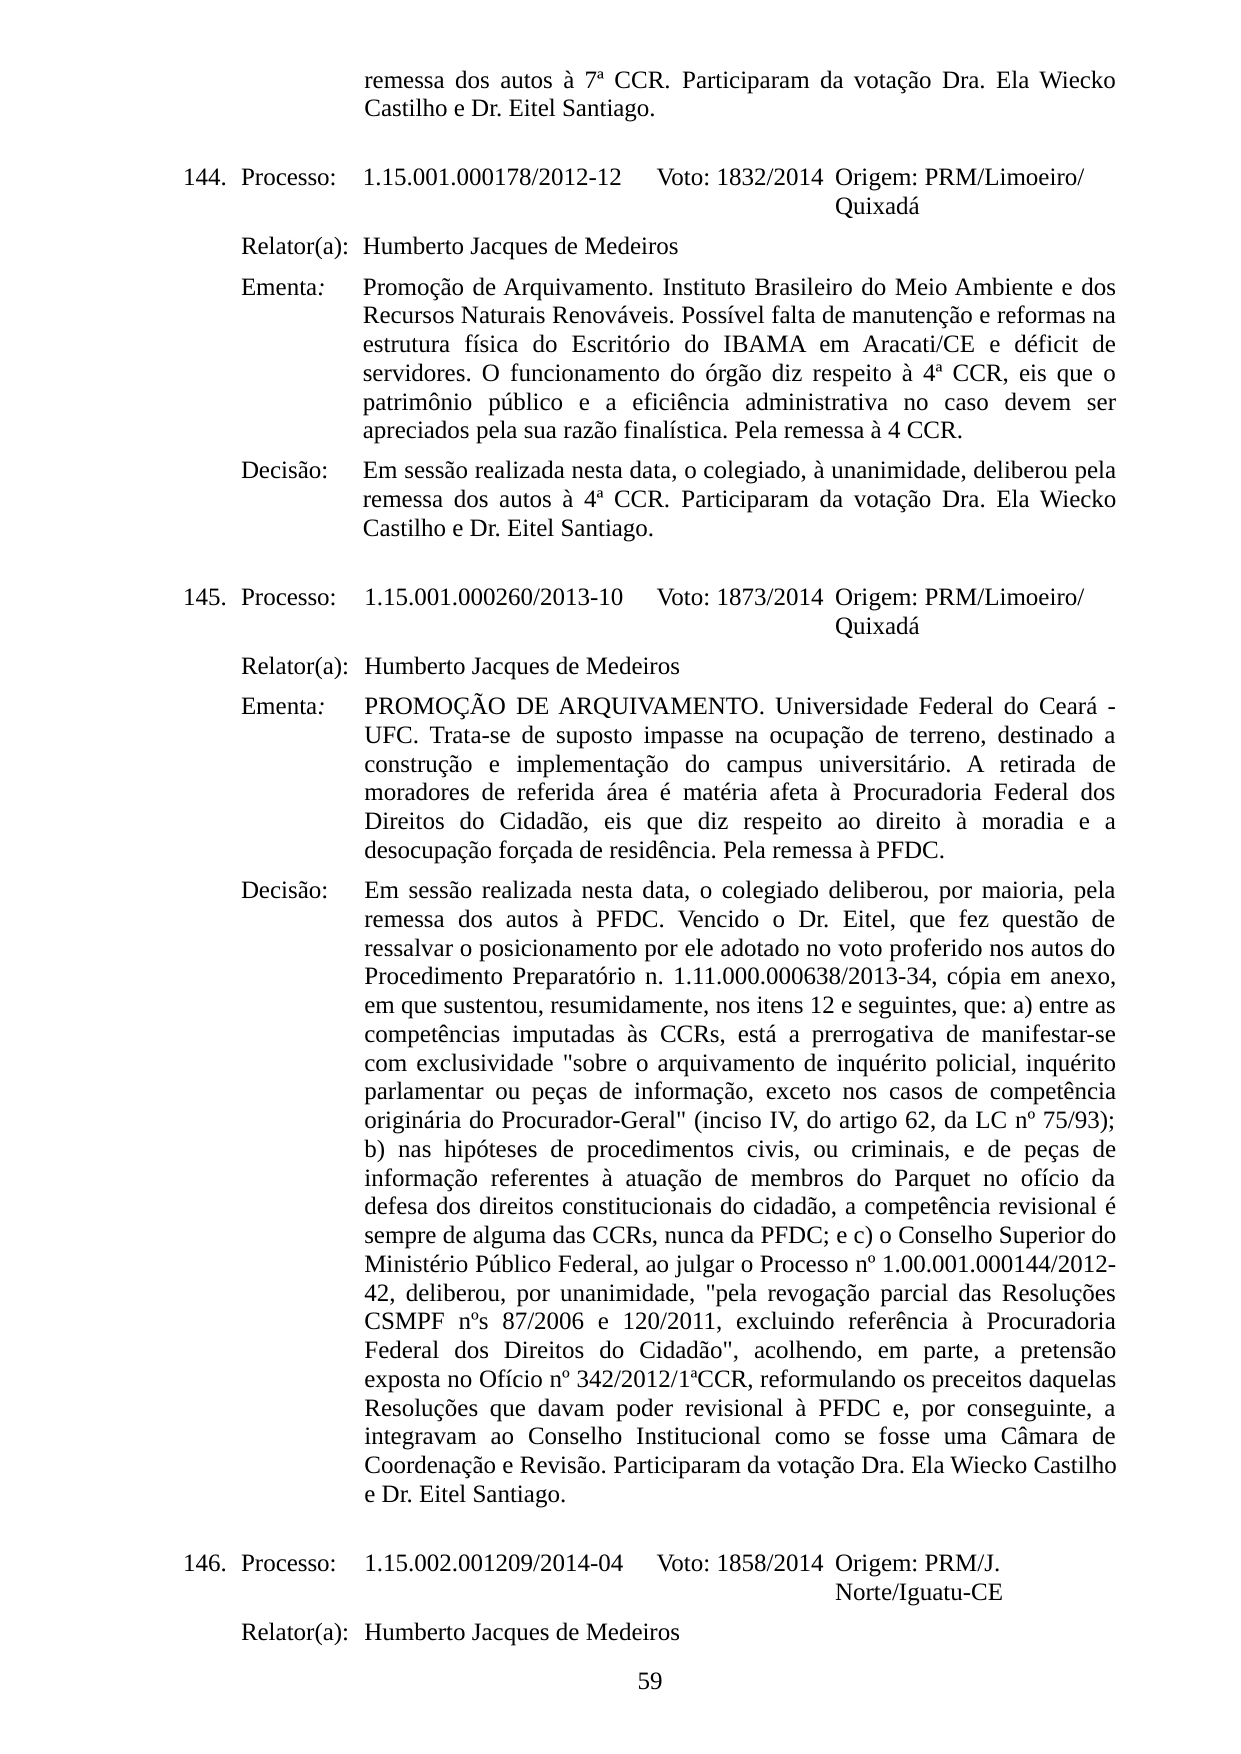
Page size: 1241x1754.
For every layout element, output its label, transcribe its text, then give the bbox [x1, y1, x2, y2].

table_header 1.15.002.001209/2014-04 [359, 1542, 651, 1611]
table_cell [177, 1611, 235, 1651]
table_cell Promoção de Arquivamento. Instituto Brasileiro do Meio Ambiente e dos Recursos Naturais Renováveis. Possível falta de manutenção e reformas na estrutura física do Escritório do IBAMA em Aracati/CE e déficit de servidores. O funcionamento do órgão diz respeito à 4ª CCR, eis que o patrimônio público e a eficiência administrativa no caso devem ser apreciados pela sua razão finalística. Pela remessa à 4 CCR. [357, 266, 1122, 450]
table_header 146. [177, 1542, 235, 1611]
table_cell Ementa: [235, 266, 357, 450]
table_cell Decisão: [235, 450, 357, 548]
table_cell PROMOÇÃO DE ARQUIVAMENTO. Universidade Federal do Ceará - UFC. Trata-se de suposto impasse na ocupação de terreno, destinado a construção e implementação do campus universitário. A retirada de moradores de referida área é matéria afeta à Procuradoria Federal dos Direitos do Cidadão, eis que diz respeito ao direito à moradia e a desocupação forçada de residência. Pela remessa à PFDC. [359, 686, 1122, 869]
table_header 144. [177, 157, 235, 226]
table_header Voto: 1832/2014 [651, 157, 829, 226]
table_header 1.15.001.000178/2012-12 [357, 157, 651, 226]
table_cell [177, 266, 235, 450]
table_cell remessa dos autos à 7ª CCR. Participaram da votação Dra. Ela Wiecko Castilho e Dr. Eitel Santiago. [359, 59, 1122, 128]
table_cell Decisão: [235, 870, 358, 1513]
table_cell [177, 686, 235, 869]
table_header Voto: 1858/2014 [651, 1542, 829, 1611]
table_cell [177, 450, 235, 548]
table_cell [177, 226, 235, 266]
table_cell Humberto Jacques de Medeiros [357, 226, 1122, 266]
table_cell Relator(a): [235, 226, 357, 266]
table_header Processo: [235, 576, 358, 645]
table_cell [177, 59, 235, 128]
table_cell Humberto Jacques de Medeiros [359, 1611, 1122, 1651]
table_cell [177, 645, 235, 686]
table_cell Em sessão realizada nesta data, o colegiado, à unanimidade, deliberou pela remessa dos autos à 4ª CCR. Participaram da votação Dra. Ela Wiecko Castilho e Dr. Eitel Santiago. [357, 450, 1122, 548]
table_header Origem: PRM/J. Norte/Iguatu-CE [829, 1542, 1122, 1611]
table_header Processo: [235, 157, 357, 226]
table_header 1.15.001.000260/2013-10 [359, 576, 651, 645]
table_cell [177, 870, 235, 1513]
table_cell Em sessão realizada nesta data, o colegiado deliberou, por maioria, pela remessa dos autos à PFDC. Vencido o Dr. Eitel, que fez questão de ressalvar o posicionamento por ele adotado no voto proferido nos autos do Procedimento Preparatório n. 1.11.000.000638/2013-34, cópia em anexo, em que sustentou, resumidamente, nos itens 12 e seguintes, que: a) entre as competências imputadas às CCRs, está a prerrogativa de manifestar-se com exclusividade "sobre o arquivamento de inquérito policial, inquérito parlamentar ou peças de informação, exceto nos casos de competência originária do Procurador-Geral" (inciso IV, do artigo 62, da LC nº 75/93); b) nas hipóteses de procedimentos civis, ou criminais, e de peças de informação referentes à atuação de membros do Parquet no ofício da defesa dos direitos constitucionais do cidadão, a competência revisional é sempre de alguma das CCRs, nunca da PFDC; e c) o Conselho Superior do Ministério Público Federal, ao julgar o Processo nº 1.00.001.000144/2012-42, deliberou, por unanimidade, "pela revogação parcial das Resoluções CSMPF nºs 87/2006 e 120/2011, excluindo referência à Procuradoria Federal dos Direitos do Cidadão", acolhendo, em parte, a pretensão exposta no Ofício nº 342/2012/1ªCCR, reformulando os preceitos daquelas Resoluções que davam poder revisional à PFDC e, por conseguinte, a integravam ao Conselho Institucional como se fosse uma Câmara de Coordenação e Revisão. Participaram da votação Dra. Ela Wiecko Castilho e Dr. Eitel Santiago. [359, 870, 1122, 1513]
table_header 145. [177, 576, 235, 645]
table_cell Ementa: [235, 686, 358, 869]
table_header Voto: 1873/2014 [651, 576, 829, 645]
table_cell Relator(a): [235, 1611, 358, 1651]
table_cell [235, 59, 358, 128]
table_header Processo: [235, 1542, 358, 1611]
table_header Origem: PRM/Limoeiro/ Quixadá [829, 576, 1122, 645]
table_cell Relator(a): [235, 645, 358, 686]
table_header Origem: PRM/Limoeiro/ Quixadá [829, 157, 1122, 226]
table_cell Humberto Jacques de Medeiros [359, 645, 1122, 686]
